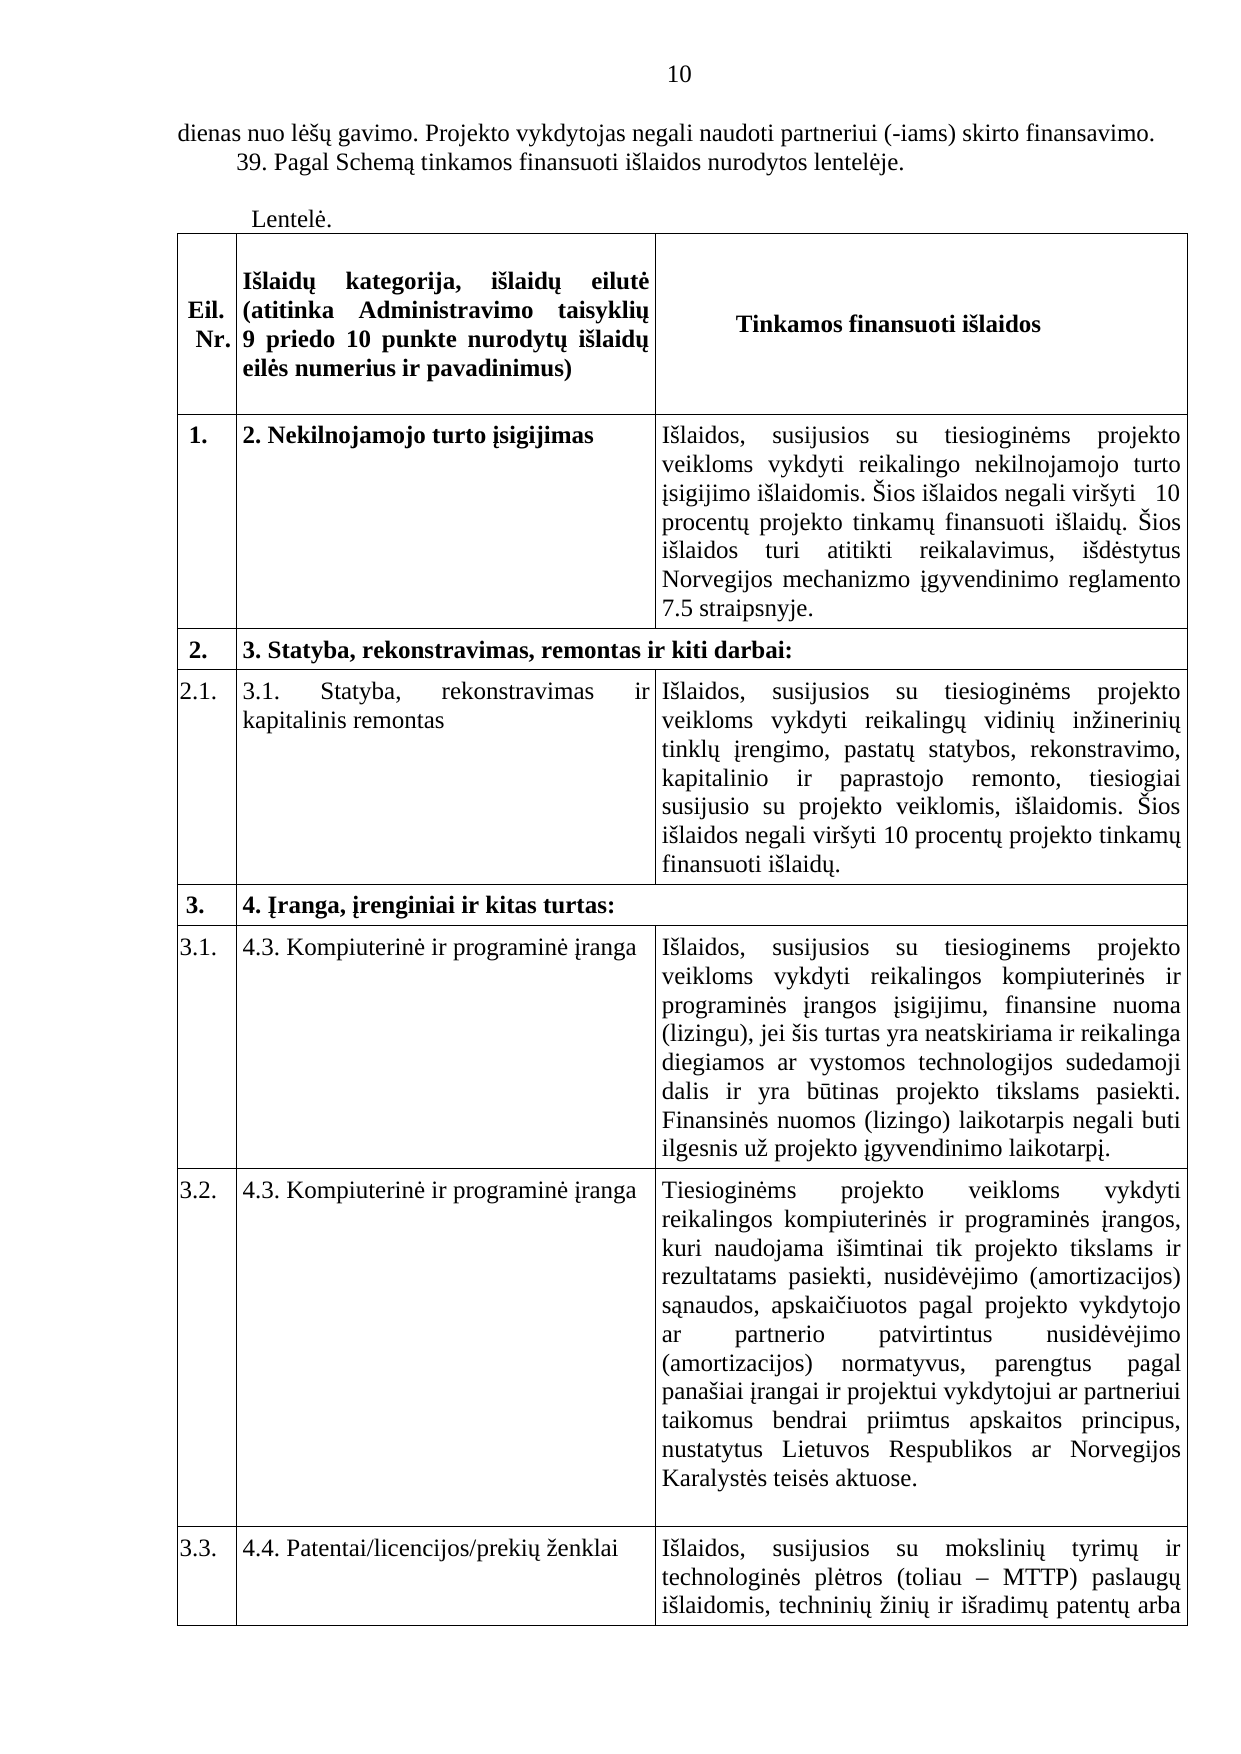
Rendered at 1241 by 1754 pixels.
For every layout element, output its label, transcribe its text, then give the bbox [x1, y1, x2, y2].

table_cell 4.4. Patentai/licencijos/prekių ženklai [237, 1527, 655, 1625]
table_cell Tiesioginėms projekto veikloms vykdyti reikalingos kompiuterinės ir programinės įrangos, kuri naudojama išimtinai tik projekto tikslams ir rezultatams pasiekti, nusidėvėjimo (amortizacijos) sąnaudos, apskaičiuotos pagal projekto vykdytojo ar partnerio patvirtintus nusidėvėjimo (amortizacijos) normatyvus, parengtus pagal panašiai įrangai ir projektui vykdytojui ar partneriui taikomus bendrai priimtus apskaitos principus, nustatytus Lietuvos Respublikos ar Norvegijos Karalystės teisės aktuose. [656, 1169, 1187, 1526]
table_cell 3.2. [178, 1169, 236, 1526]
table_cell 2. Nekilnojamojo turto įsigijimas [237, 415, 655, 628]
table_cell Išlaidos, susijusios su tiesioginėms projekto veikloms vykdyti reikalingų vidinių inžinerinių tinklų įrengimo, pastatų statybos, rekonstravimo, kapitalinio ir paprastojo remonto, tiesiogiai susijusio su projekto veiklomis, išlaidomis. Šios išlaidos negali viršyti 10 procentų projekto tinkamų finansuoti išlaidų. [656, 670, 1187, 883]
table_header Tinkamos finansuoti išlaidos [656, 234, 1187, 413]
text Lentelė. [177, 204, 1181, 233]
table_cell 4.3. Kompiuterinė ir programinė įranga [237, 926, 655, 1168]
table_cell 2. [178, 629, 236, 669]
table_cell 3.3. [178, 1527, 236, 1625]
table_header Eil. Nr. [178, 234, 236, 413]
table_cell 2.1. [178, 670, 236, 883]
table_cell 3.1. [178, 926, 236, 1168]
table_cell 4. Įranga, įrenginiai ir kitas turtas: [237, 885, 1187, 925]
table_cell Išlaidos, susijusios su tiesioginėms projekto veikloms vykdyti reikalingo nekilnojamojo turto įsigijimo išlaidomis. Šios išlaidos negali viršyti 10 procentų projekto tinkamų finansuoti išlaidų. Šios išlaidos turi atitikti reikalavimus, išdėstytus Norvegijos mechanizmo įgyvendinimo reglamento 7.5 straipsnyje. [656, 415, 1187, 628]
table_header Išlaidų kategorija, išlaidų eilutė (atitinka Administravimo taisyklių 9 priedo 10 punkte nurodytų išlaidų eilės numerius ir pavadinimus) [237, 234, 655, 413]
text 39. Pagal Schemą tinkamos finansuoti išlaidos nurodytos lentelėje. [177, 147, 1181, 176]
table_cell 3.1. Statyba, rekonstravimas ir kapitalinis remontas [237, 670, 655, 883]
table_cell 3. [178, 885, 236, 925]
table_cell 1. [178, 415, 236, 628]
table_cell 3. Statyba, rekonstravimas, remontas ir kiti darbai: [237, 629, 1187, 669]
table_cell Išlaidos, susijusios su mokslinių tyrimų ir technologinės plėtros (toliau – MTTP) paslaugų išlaidomis, techninių žinių ir išradimų patentų arba [656, 1527, 1187, 1625]
table_cell Išlaidos, susijusios su tiesioginems projekto veikloms vykdyti reikalingos kompiuterinės ir programinės įrangos įsigijimu, finansine nuoma (lizingu), jei šis turtas yra neatskiriama ir reikalinga diegiamos ar vystomos technologijos sudedamoji dalis ir yra būtinas projekto tikslams pasiekti. Finansinės nuomos (lizingo) laikotarpis negali buti ilgesnis už projekto įgyvendinimo laikotarpį. [656, 926, 1187, 1168]
table_cell 4.3. Kompiuterinė ir programinė įranga [237, 1169, 655, 1526]
text dienas nuo lėšų gavimo. Projekto vykdytojas negali naudoti partneriui (-iams) skirto finansavimo. [177, 118, 1181, 147]
